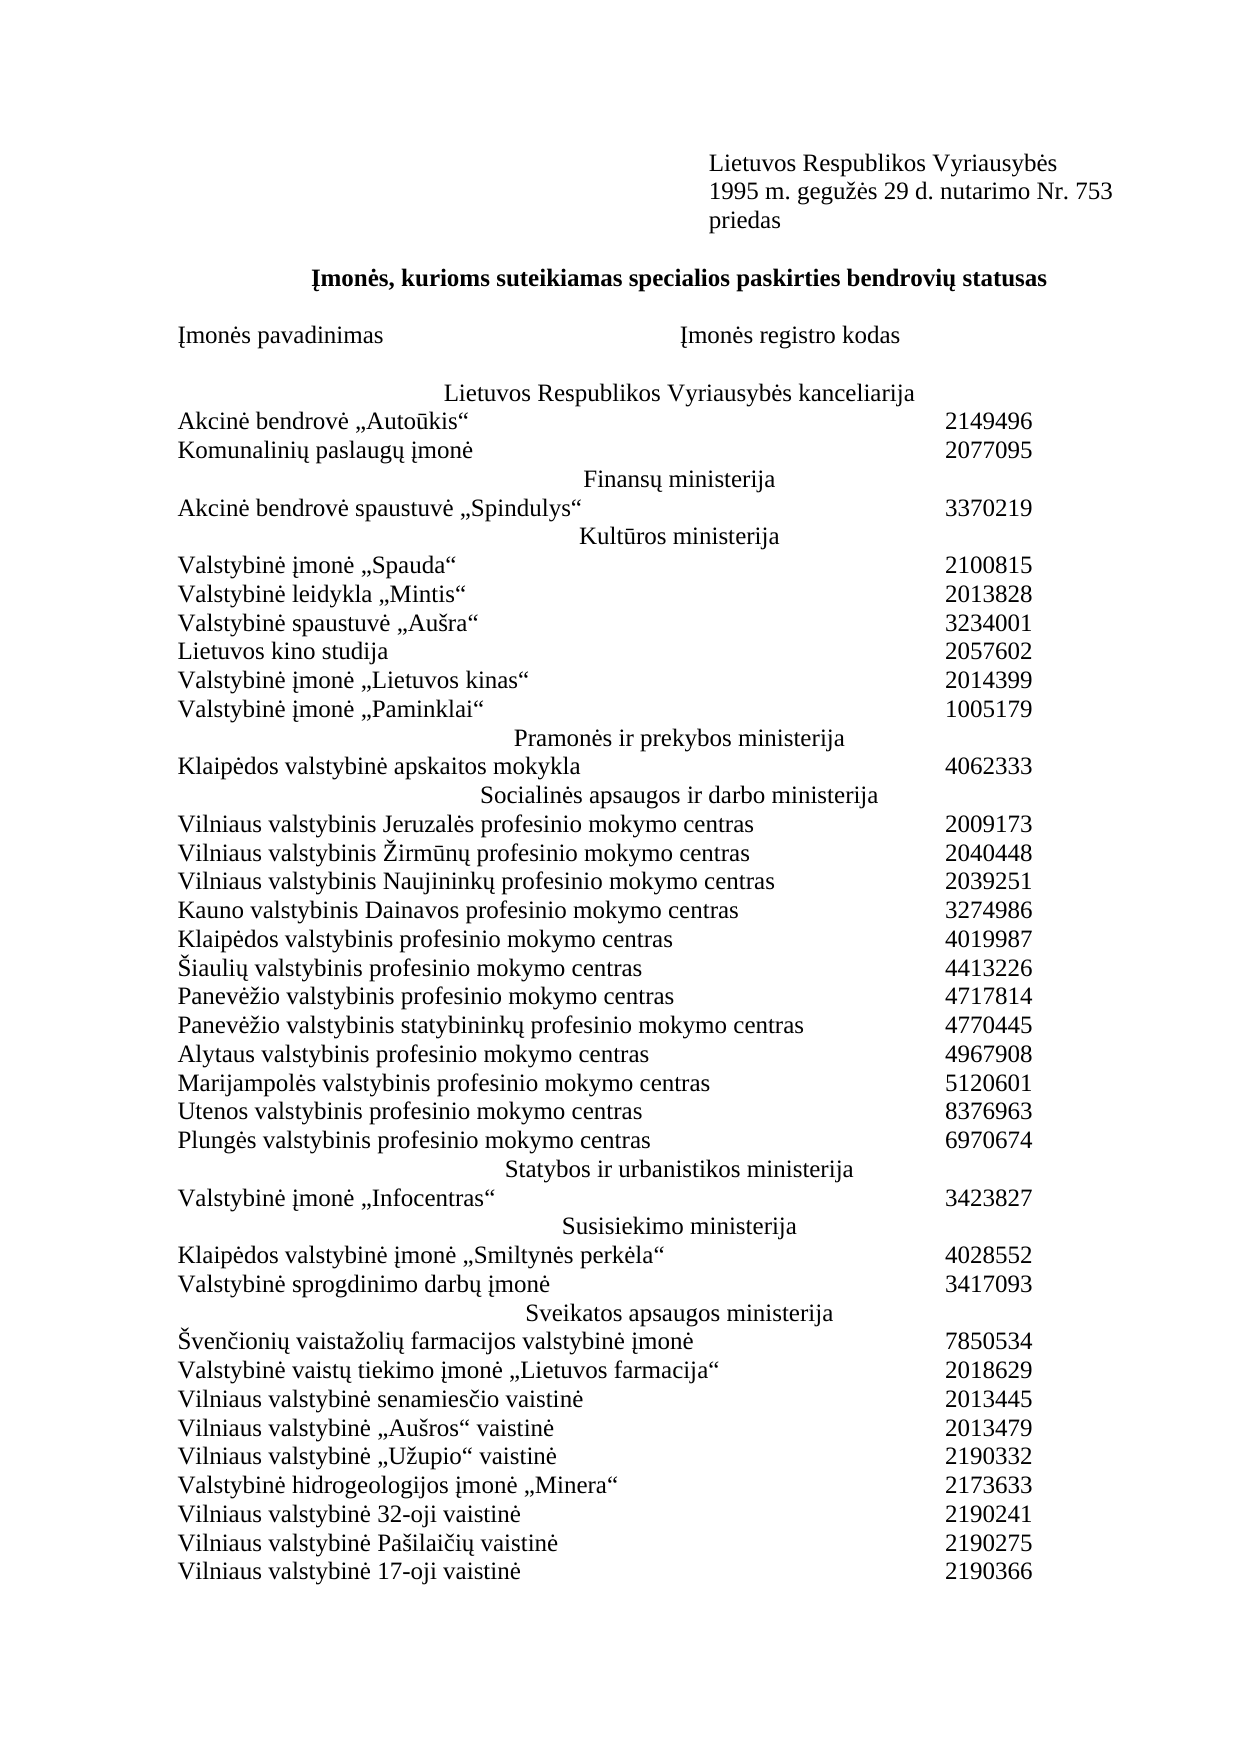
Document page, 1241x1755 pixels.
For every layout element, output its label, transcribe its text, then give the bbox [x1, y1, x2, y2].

text Įmonės, kurioms suteikiamas specialios paskirties bendrovių statusas [177, 263, 1181, 291]
text Šiaulių valstybinis profesinio mokymo centras 4413226 [177, 953, 1181, 981]
text Švenčionių vaistažolių farmacijos valstybinė įmonė 7850534 [177, 1326, 1181, 1355]
text Susisiekimo ministerija [177, 1211, 1181, 1240]
text Lietuvos Respublikos Vyriausybės [177, 148, 1181, 176]
text Klaipėdos valstybinė įmonė „Smiltynės perkėla“ 4028552 [177, 1240, 1181, 1269]
text Vilniaus valstybinis Jeruzalės profesinio mokymo centras 2009173 [177, 809, 1181, 838]
text Valstybinė spaustuvė „Aušra“ 3234001 [177, 608, 1181, 636]
text Marijampolės valstybinis profesinio mokymo centras 5120601 [177, 1068, 1181, 1096]
text Komunalinių paslaugų įmonė 2077095 [177, 435, 1181, 464]
text Plungės valstybinis profesinio mokymo centras 6970674 [177, 1125, 1181, 1154]
text Valstybinė įmonė „Infocentras“ 3423827 [177, 1183, 1181, 1211]
text Sveikatos apsaugos ministerija [177, 1298, 1181, 1326]
text Vilniaus valstybinė senamiesčio vaistinė 2013445 [177, 1384, 1181, 1413]
text Vilniaus valstybinė „Užupio“ vaistinė 2190332 [177, 1441, 1181, 1470]
text Akcinė bendrovė spaustuvė „Spindulys“ 3370219 [177, 493, 1181, 521]
text Finansų ministerija [177, 464, 1181, 493]
text Statybos ir urbanistikos ministerija [177, 1154, 1181, 1183]
text Valstybinė hidrogeologijos įmonė „Minera“ 2173633 [177, 1470, 1181, 1499]
text Kauno valstybinis Dainavos profesinio mokymo centras 3274986 [177, 895, 1181, 924]
text Klaipėdos valstybinė apskaitos mokykla 4062333 [177, 751, 1181, 780]
text Vilniaus valstybinė 17-oji vaistinė 2190366 [177, 1556, 1181, 1585]
text Vilniaus valstybinė 32-oji vaistinė 2190241 [177, 1499, 1181, 1528]
text Kultūros ministerija [177, 521, 1181, 550]
text Valstybinė vaistų tiekimo įmonė „Lietuvos farmacija“ 2018629 [177, 1355, 1181, 1384]
text Valstybinė sprogdinimo darbų įmonė 3417093 [177, 1269, 1181, 1298]
text Alytaus valstybinis profesinio mokymo centras 4967908 [177, 1039, 1181, 1068]
text Panevėžio valstybinis statybininkų profesinio mokymo centras 4770445 [177, 1010, 1181, 1039]
text Lietuvos kino studija 2057602 [177, 636, 1181, 665]
text Lietuvos Respublikos Vyriausybės kanceliarija [177, 378, 1181, 406]
text Pramonės ir prekybos ministerija [177, 723, 1181, 751]
text Vilniaus valstybinis Naujininkų profesinio mokymo centras 2039251 [177, 866, 1181, 895]
text Akcinė bendrovė „Autoūkis“ 2149496 [177, 406, 1181, 435]
text priedas [177, 205, 1181, 234]
text Socialinės apsaugos ir darbo ministerija [177, 780, 1181, 809]
text Valstybinė leidykla „Mintis“ 2013828 [177, 579, 1181, 608]
text Klaipėdos valstybinis profesinio mokymo centras 4019987 [177, 924, 1181, 953]
text Valstybinė įmonė „Spauda“ 2100815 [177, 550, 1181, 579]
text Panevėžio valstybinis profesinio mokymo centras 4717814 [177, 981, 1181, 1010]
text Vilniaus valstybinė „Aušros“ vaistinė 2013479 [177, 1413, 1181, 1441]
text Valstybinė įmonė „Paminklai“ 1005179 [177, 694, 1181, 723]
text Valstybinė įmonė „Lietuvos kinas“ 2014399 [177, 665, 1181, 694]
text Utenos valstybinis profesinio mokymo centras 8376963 [177, 1096, 1181, 1125]
text Įmonės pavadinimas Įmonės registro kodas [177, 320, 1181, 349]
text Vilniaus valstybinis Žirmūnų profesinio mokymo centras 2040448 [177, 838, 1181, 866]
text 1995 m. gegužės 29 d. nutarimo Nr. 753 [177, 176, 1181, 205]
text Vilniaus valstybinė Pašilaičių vaistinė 2190275 [177, 1528, 1181, 1556]
